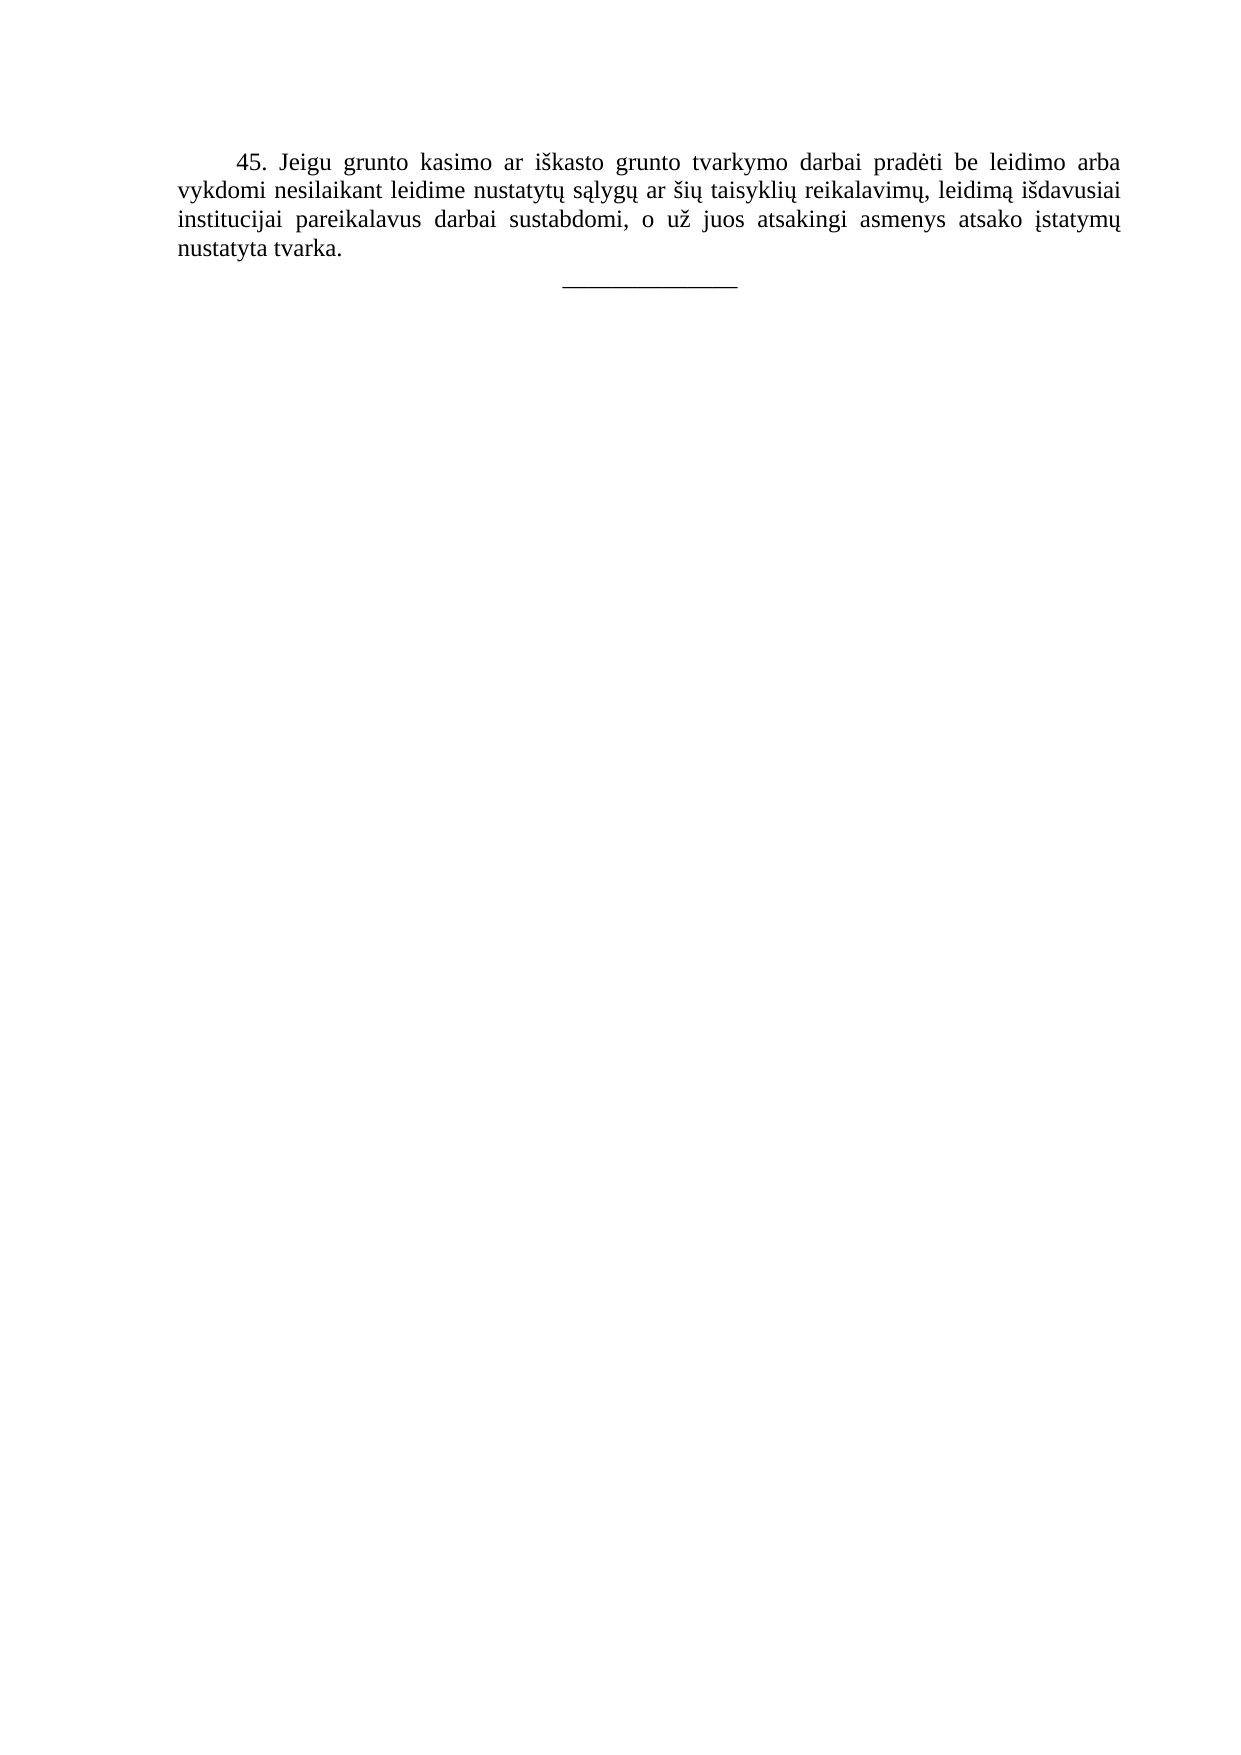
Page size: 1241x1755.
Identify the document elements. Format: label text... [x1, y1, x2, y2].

text ______________ [177, 262, 1122, 291]
text 45. Jeigu grunto kasimo ar iškasto grunto tvarkymo darbai pradėti be leidimo arba vykdomi nesilaikant leidime nustatytų sąlygų ar šių taisyklių reikalavimų, leidimą išdavusiai institucijai pareikalavus darbai sustabdomi, o už juos atsakingi asmenys atsako įstatymų nustatyta tvarka. [177, 147, 1122, 262]
